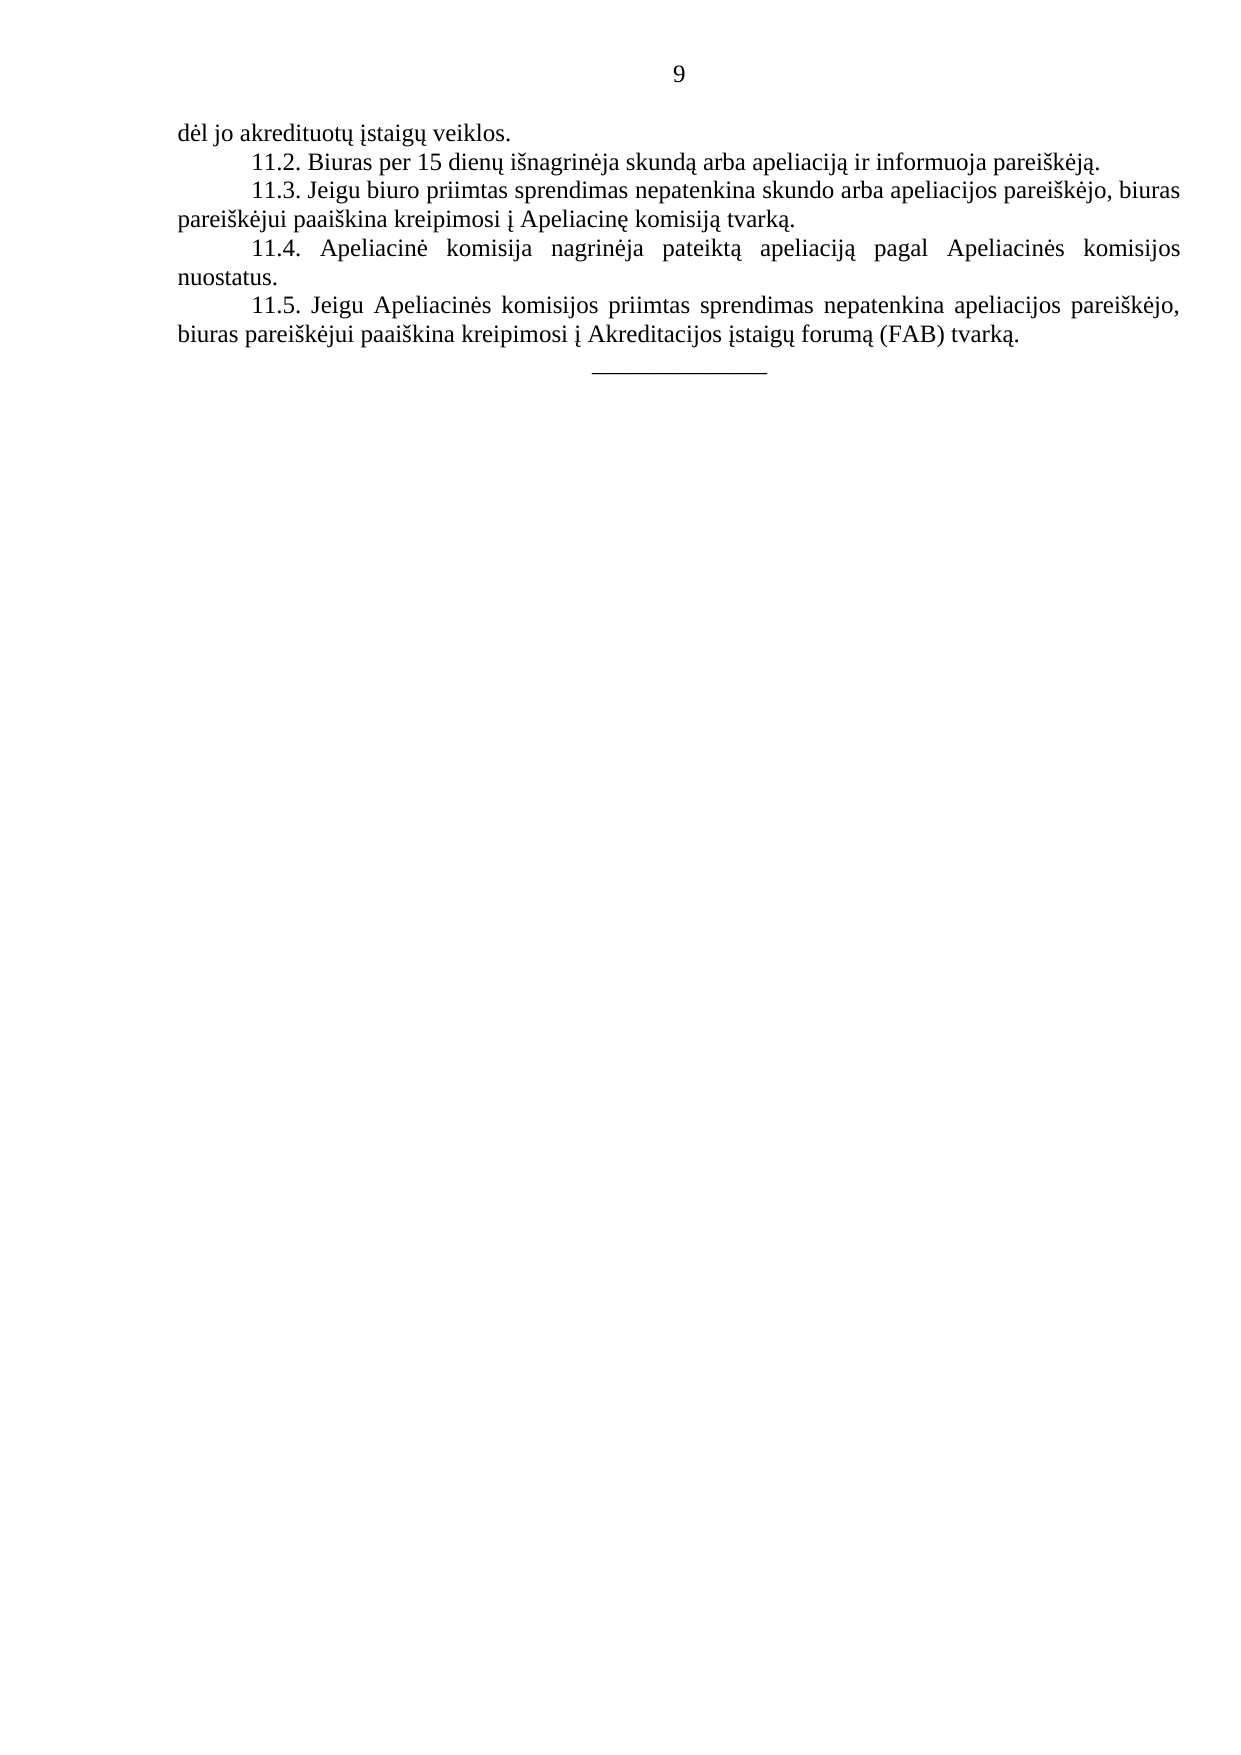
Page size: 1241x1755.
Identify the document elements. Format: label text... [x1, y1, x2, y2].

text ______________ [177, 348, 1181, 377]
text dėl jo akredituotų įstaigų veiklos. [177, 118, 1181, 147]
text 11.2. Biuras per 15 dienų išnagrinėja skundą arba apeliaciją ir informuoja pareiškėją. [177, 147, 1181, 176]
text 11.5. Jeigu Apeliacinės komisijos priimtas sprendimas nepatenkina apeliacijos pareiškėjo, biuras pareiškėjui paaiškina kreipimosi į Akreditacijos įstaigų forumą (FAB) tvarką. [177, 291, 1181, 348]
text 11.3. Jeigu biuro priimtas sprendimas nepatenkina skundo arba apeliacijos pareiškėjo, biuras pareiškėjui paaiškina kreipimosi į Apeliacinę komisiją tvarką. [177, 176, 1181, 233]
text 11.4. Apeliacinė komisija nagrinėja pateiktą apeliaciją pagal Apeliacinės komisijos nuostatus. [177, 233, 1181, 291]
